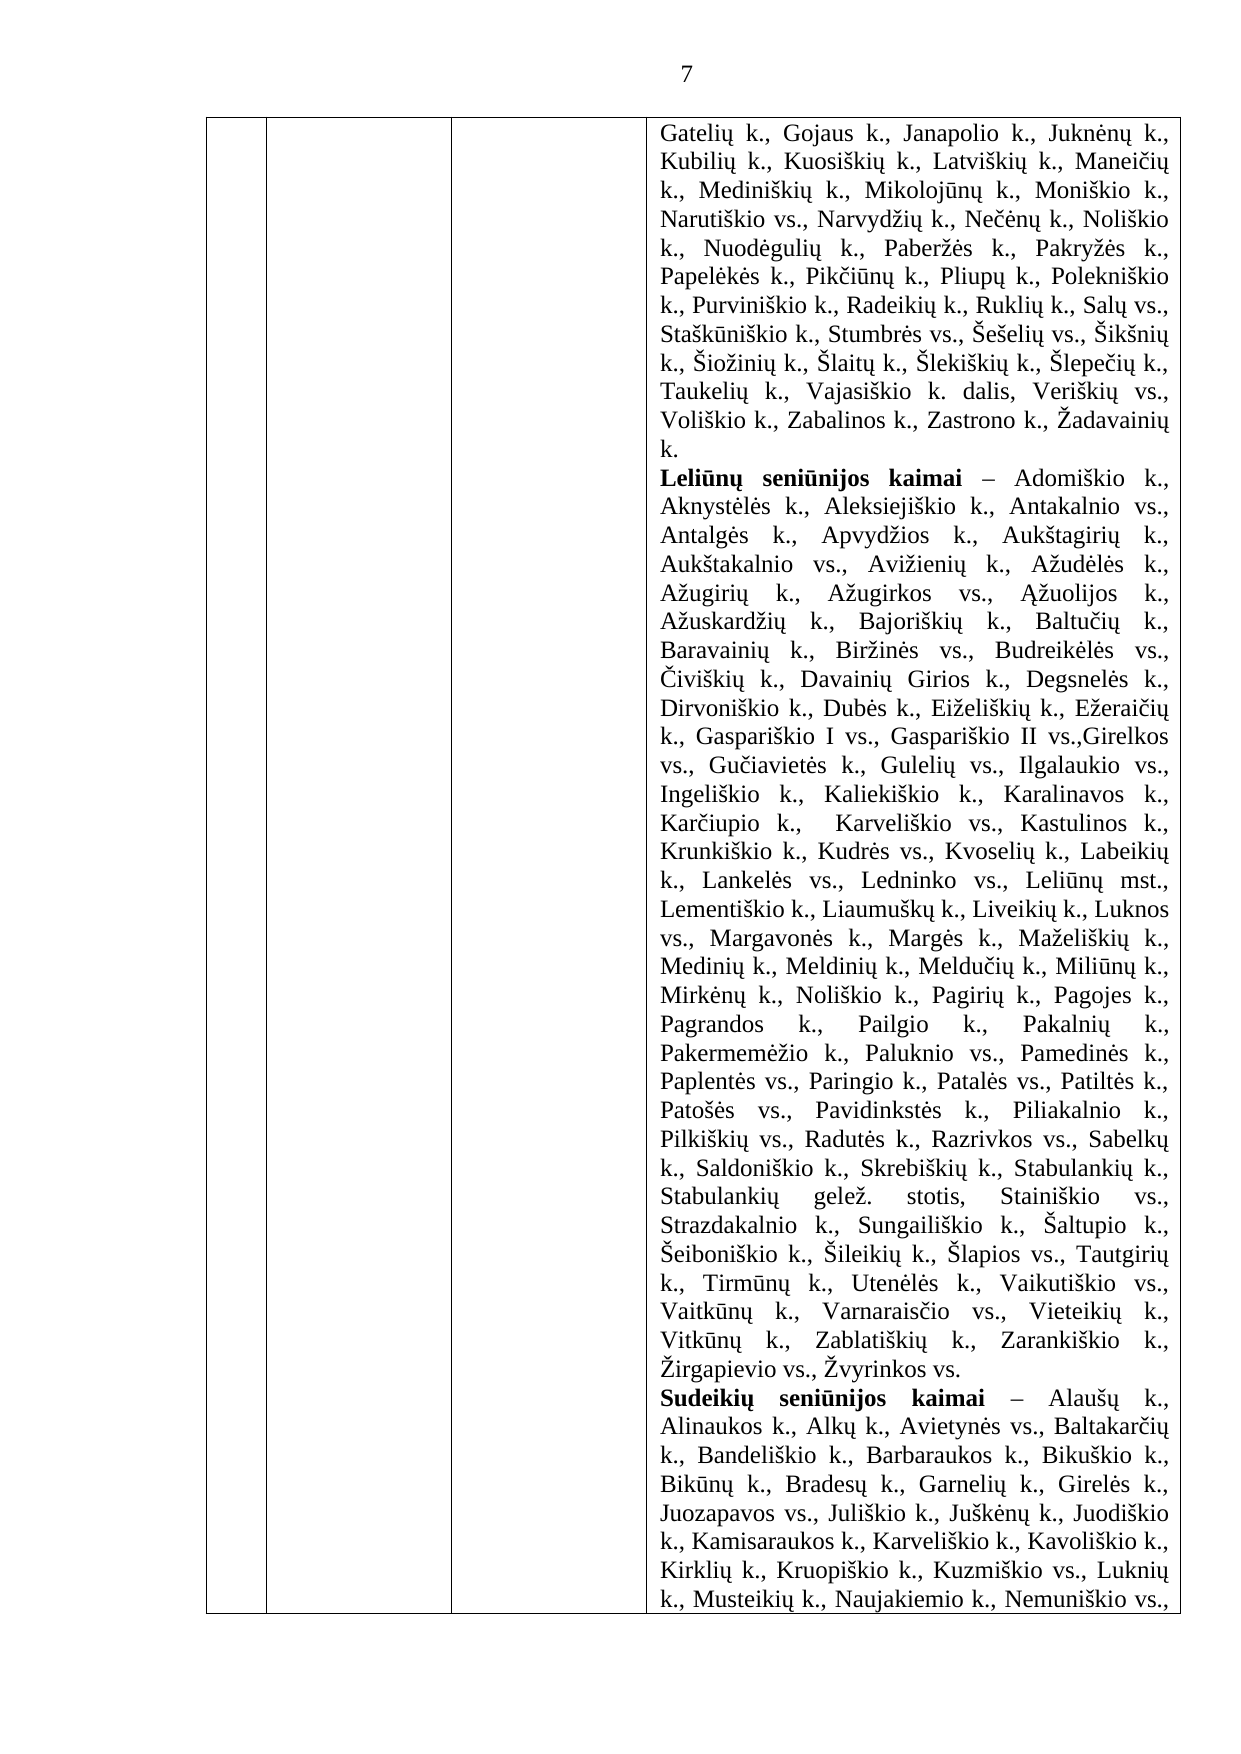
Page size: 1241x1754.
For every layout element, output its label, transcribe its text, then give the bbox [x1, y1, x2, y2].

table_cell [267, 118, 451, 1613]
table_cell [207, 118, 266, 1613]
table_cell Gatelių k., Gojaus k., Janapolio k., Juknėnų k., Kubilių k., Kuosiškių k., Latviškių k., Maneičių k., Mediniškių k., Mikolojūnų k., Moniškio k., Narutiškio vs., Narvydžių k., Nečėnų k., Noliškio k., Nuodėgulių k., Paberžės k., Pakryžės k., Papelėkės k., Pikčiūnų k., Pliupų k., Polekniškio k., Purviniškio k., Radeikių k., Ruklių k., Salų vs., Staškūniškio k., Stumbrės vs., Šešelių vs., Šikšnių k., Šiožinių k., Šlaitų k., Šlekiškių k., Šlepečių k., Taukelių k., Vajasiškio k. dalis, Veriškių vs., Voliškio k., Zabalinos k., Zastrono k., Žadavainių k. Leliūnų seniūnijos kaimai – Adomiškio k., Aknystėlės k., Aleksiejiškio k., Antakalnio vs., Antalgės k., Apvydžios k., Aukštagirių k., Aukštakalnio vs., Avižienių k., Ažudėlės k., Ažugirių k., Ažugirkos vs., Ąžuolijos k., Ažuskardžių k., Bajoriškių k., Baltučių k., Baravainių k., Biržinės vs., Budreikėlės vs., Čiviškių k., Davainių Girios k., Degsnelės k., Dirvoniškio k., Dubės k., Eiželiškių k., Ežeraičių k., Gaspariškio I vs., Gaspariškio II vs.,Girelkos vs., Gučiavietės k., Gulelių vs., Ilgalaukio vs., Ingeliškio k., Kaliekiškio k., Karalinavos k., Karčiupio k., Karveliškio vs., Kastulinos k., Krunkiškio k., Kudrės vs., Kvoselių k., Labeikių k., Lankelės vs., Ledninko vs., Leliūnų mst., Lementiškio k., Liaumuškų k., Liveikių k., Luknos vs., Margavonės k., Margės k., Maželiškių k., Medinių k., Meldinių k., Meldučių k., Miliūnų k., Mirkėnų k., Noliškio k., Pagirių k., Pagojes k., Pagrandos k., Pailgio k., Pakalnių k., Pakermemėžio k., Paluknio vs., Pamedinės k., Paplentės vs., Paringio k., Patalės vs., Patiltės k., Patošės vs., Pavidinkstės k., Piliakalnio k., Pilkiškių vs., Radutės k., Razrivkos vs., Sabelkų k., Saldoniškio k., Skrebiškių k., Stabulankių k., Stabulankių gelež. stotis, Stainiškio vs., Strazdakalnio k., Sungailiškio k., Šaltupio k., Šeiboniškio k., Šileikių k., Šlapios vs., Tautgirių k., Tirmūnų k., Utenėlės k., Vaikutiškio vs., Vaitkūnų k., Varnaraisčio vs., Vieteikių k., Vitkūnų k., Zablatiškių k., Zarankiškio k., Žirgapievio vs., Žvyrinkos vs. Sudeikių seniūnijos kaimai – Alaušų k., Alinaukos k., Alkų k., Avietynės vs., Baltakarčių k., Bandeliškio k., Barbaraukos k., Bikuškio k., Bikūnų k., Bradesų k., Garnelių k., Girelės k., Juozapavos vs., Juliškio k., Juškėnų k., Juodiškio k., Kamisaraukos k., Karveliškio k., Kavoliškio k., Kirklių k., Kruopiškio k., Kuzmiškio vs., Luknių k., Musteikių k., Naujakiemio k., Nemuniškio vs., [647, 118, 1180, 1613]
table_cell [452, 118, 646, 1613]
